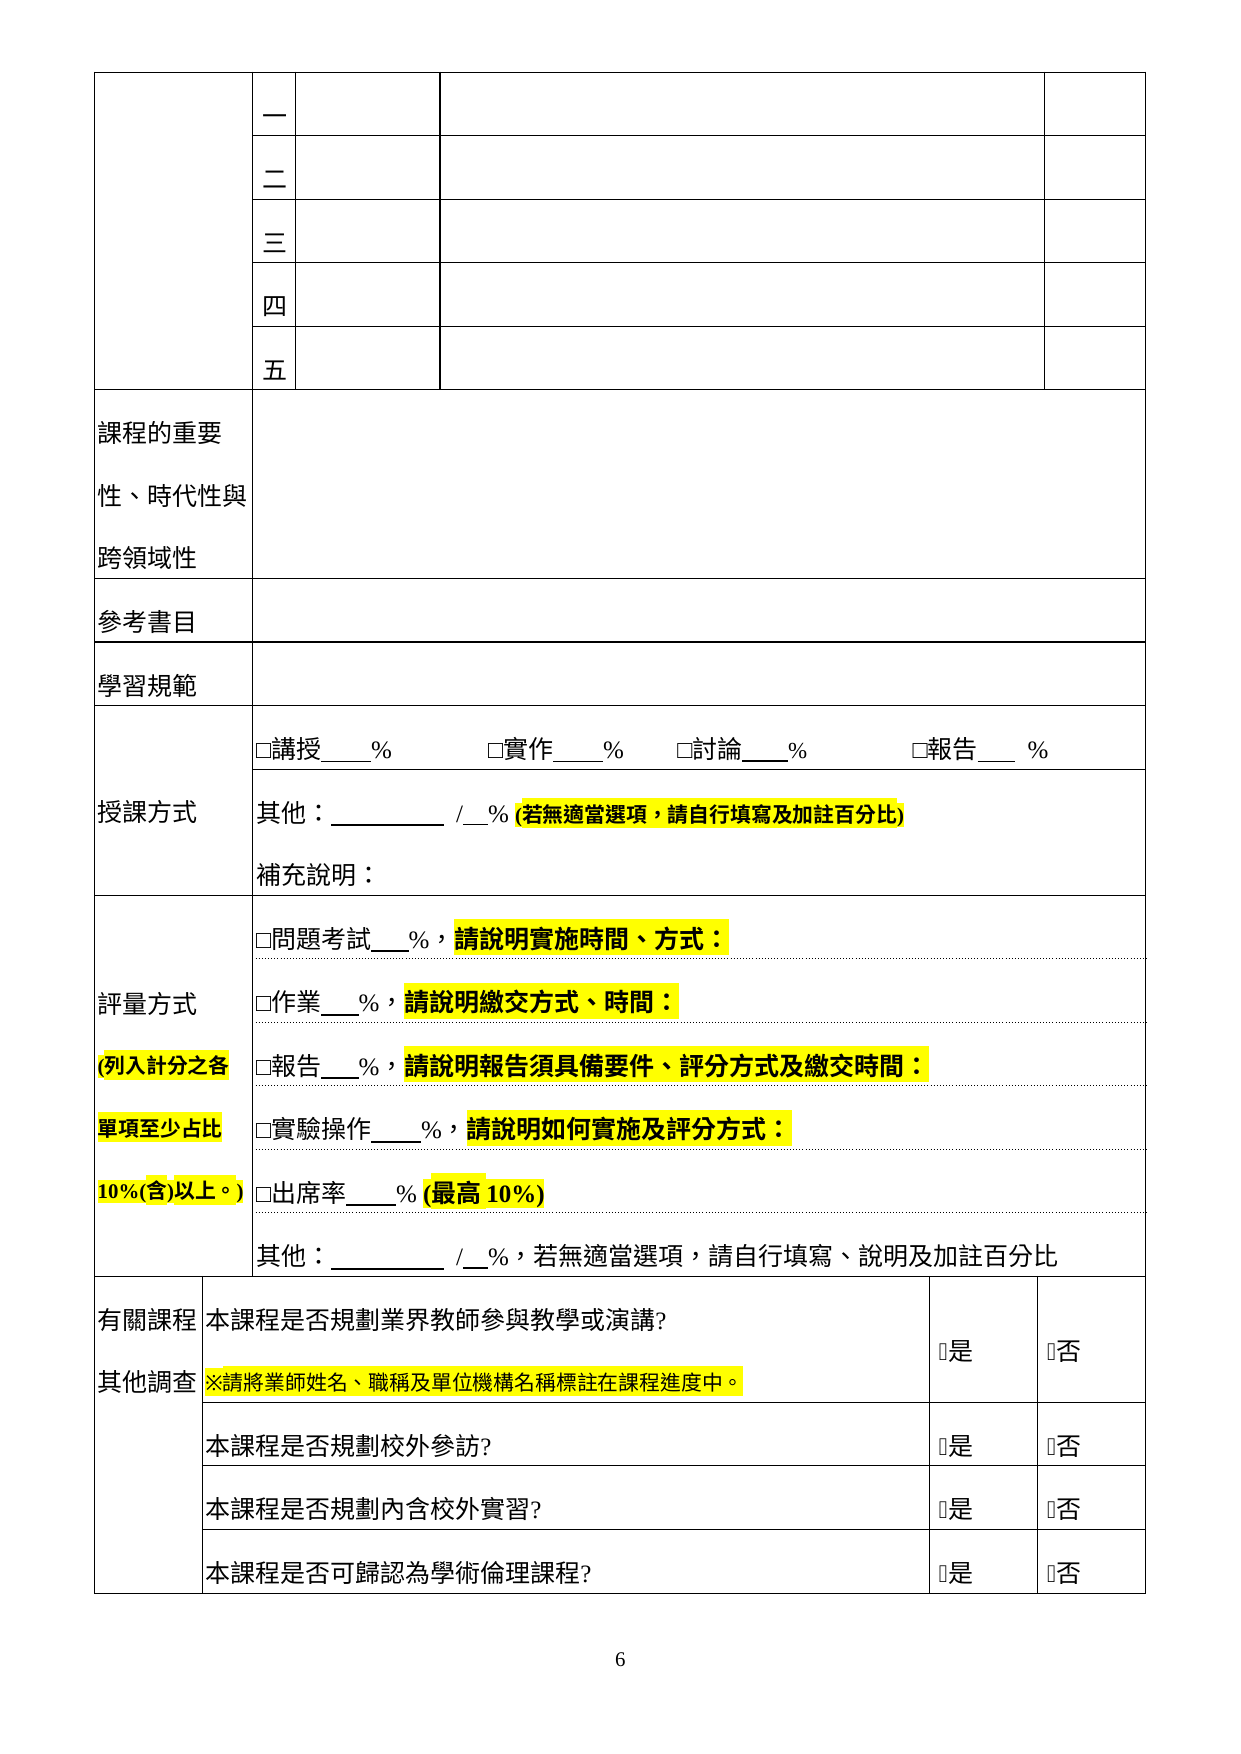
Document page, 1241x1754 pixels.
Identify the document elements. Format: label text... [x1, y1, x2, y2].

table_cell [441, 200, 1044, 262]
table_cell [1045, 136, 1145, 199]
table_cell 其他： / %，若無適當選項，請自行填寫、說明及加註百分比 [253, 1212, 1145, 1276]
table_cell 本課程是否規劃業界教師參與教學或演講? ※請將業師姓名、職稱及單位機構名稱標註在課程進度中。 [203, 1277, 929, 1402]
table_cell 否 [1038, 1277, 1145, 1402]
table_cell [1045, 73, 1145, 135]
table_cell 本課程是否可歸認為學術倫理課程? [203, 1530, 929, 1592]
table_cell [1045, 263, 1145, 326]
table_cell [441, 327, 1044, 389]
table_cell [441, 136, 1044, 199]
table_cell 學習規範 [95, 643, 252, 705]
table_cell [296, 200, 439, 262]
table_cell [441, 73, 1044, 135]
table_cell □報告 %，請說明報告須具備要件、評分方式及繳交時間： [253, 1022, 1145, 1085]
table_cell [296, 136, 439, 199]
table_cell [1045, 327, 1145, 389]
table_cell 課程的重要性、時代性與跨領域性 [95, 390, 252, 578]
table_cell □問題考試 %，請說明實施時間、方式： [253, 896, 1145, 958]
table_cell 否 [1038, 1466, 1145, 1529]
table_cell [253, 390, 1145, 578]
table_cell 是 [930, 1530, 1037, 1592]
table_cell 有關課程其他調查 [95, 1277, 202, 1592]
table_cell [296, 327, 439, 389]
table_cell 是 [930, 1403, 1037, 1465]
table_cell [253, 579, 1145, 641]
table_cell 是 [930, 1466, 1037, 1529]
table_cell 是 [930, 1277, 1037, 1402]
table_cell [441, 263, 1044, 326]
table_cell [1045, 200, 1145, 262]
table_cell 本課程是否規劃內含校外實習? [203, 1466, 929, 1529]
table_cell 否 [1038, 1403, 1145, 1465]
table_cell 三 [253, 200, 295, 262]
table_cell [296, 73, 439, 135]
table_cell 五 [253, 327, 295, 389]
table_cell [95, 73, 252, 389]
table_cell 四 [253, 263, 295, 326]
table_cell [253, 643, 1145, 705]
table_cell 否 [1038, 1530, 1145, 1592]
table_cell 一 [253, 73, 295, 135]
table_cell □作業 %，請說明繳交方式、時間： [253, 958, 1145, 1022]
table_cell 二 [253, 136, 295, 199]
table_cell 評量方式 (列入計分之各單項至少占比10%(含)以上。) [95, 896, 252, 1276]
table_cell □講授 % [253, 706, 485, 768]
table_cell □出席率 % (最高10%) [253, 1149, 1145, 1212]
table_cell 其他： / % (若無適當選項，請自行填寫及加註百分比) 補充說明： [253, 770, 1145, 894]
table_cell □實驗操作 %，請說明如何實施及評分方式： [253, 1085, 1145, 1149]
table_cell [296, 263, 439, 326]
table_cell □討論 % [674, 706, 909, 768]
table_cell □實作 % [485, 706, 674, 768]
table_cell □報告 % [909, 706, 1145, 768]
table_cell 本課程是否規劃校外參訪? [203, 1403, 929, 1465]
table_cell 參考書目 [95, 579, 252, 641]
table_cell 授課方式 [95, 706, 252, 894]
